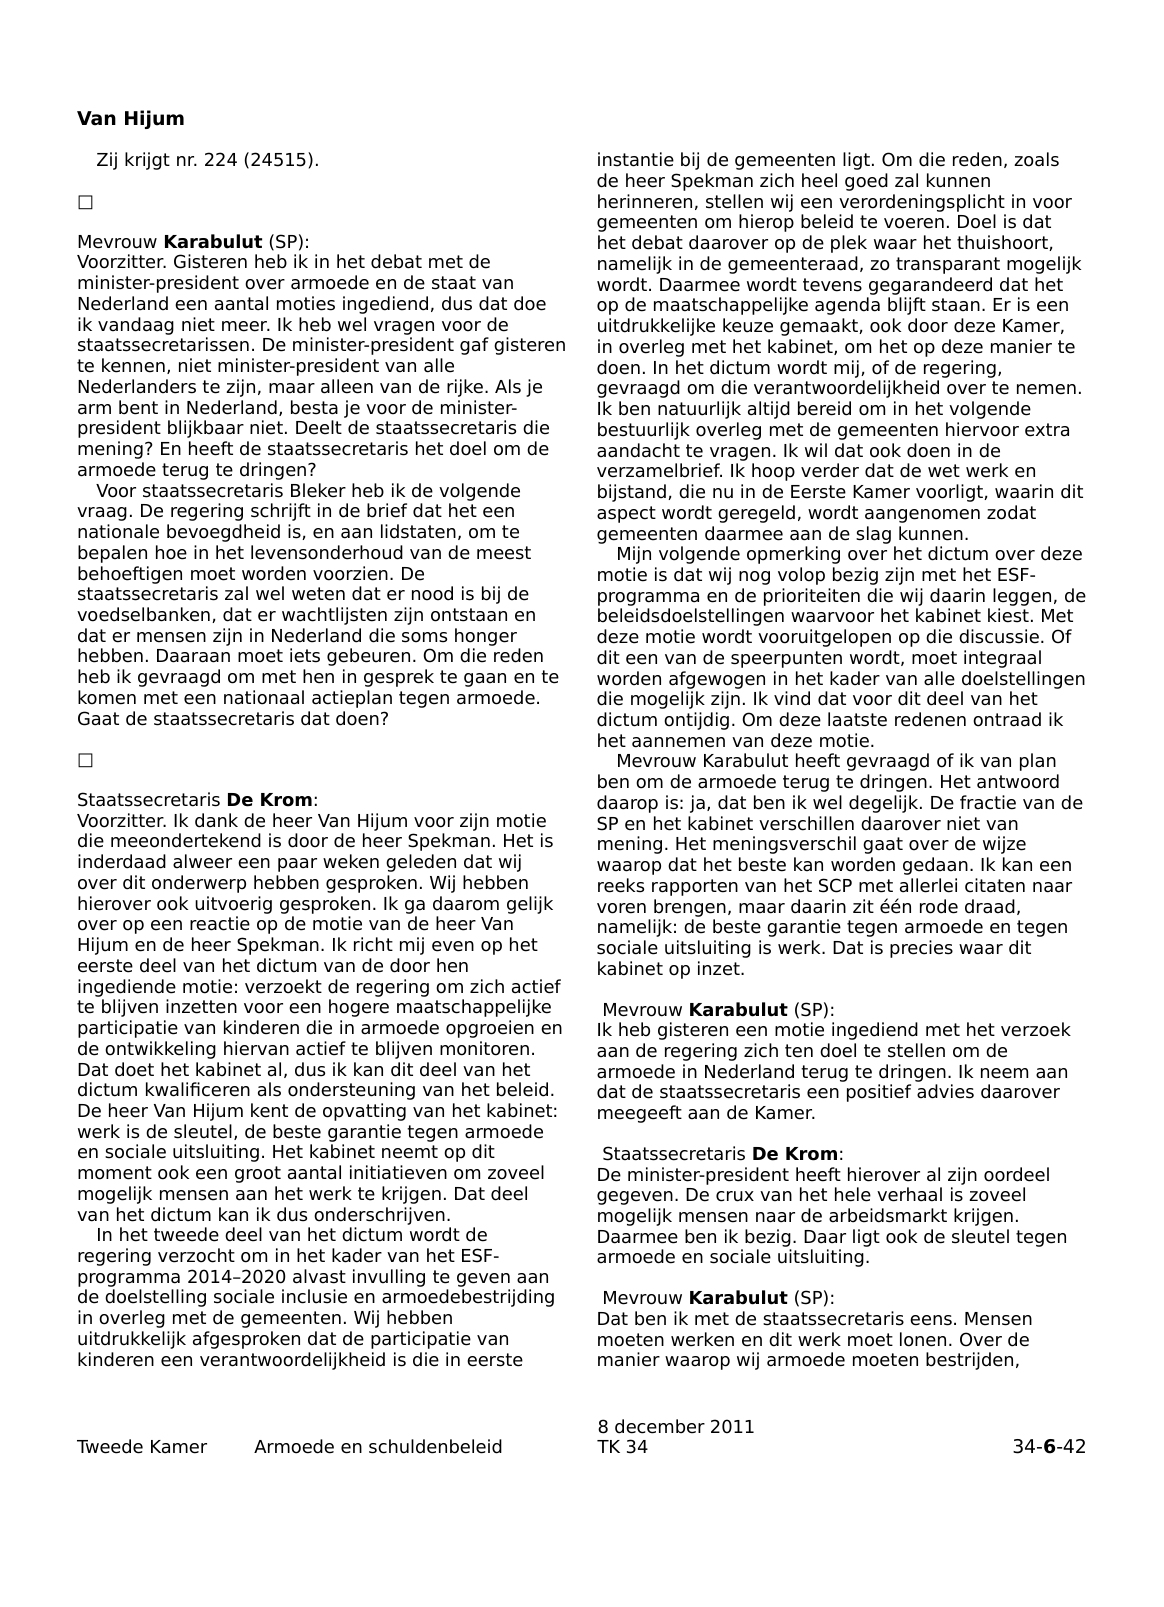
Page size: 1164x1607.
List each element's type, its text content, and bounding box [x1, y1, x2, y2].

text □ [77, 749, 567, 770]
text Staatssecretaris De Krom: [596, 1144, 1087, 1164]
text Voor staatssecretaris Bleker heb ik de volgende vraag. De regering schrijft in de brief dat het een nationale bevoegdheid is, en aan lidstaten, om te bepalen hoe in het levensonderhoud van de meest behoeftigen moet worden voorzien. De staatssecretaris zal wel weten dat er nood is bij de voedselbanken, dat er wachtlijsten zijn ontstaan en dat er mensen zijn in Nederland die soms honger hebben. Daaraan moet iets gebeuren. Om die reden heb ik gevraagd om met hen in gesprek te gaan en te komen met een nationaal actieplan tegen armoede. Gaat de staatssecretaris dat doen? [77, 480, 567, 729]
text Staatssecretaris De Krom: [77, 790, 567, 811]
text Voorzitter. Gisteren heb ik in het debat met de minister-president over armoede en de staat van Nederland een aantal moties ingediend, dus dat doe ik vandaag niet meer. Ik heb wel vragen voor de staatssecretarissen. De minister-president gaf gisteren te kennen, niet minister-president van alle Nederlanders te zijn, maar alleen van de rijke. Als je arm bent in Nederland, besta je voor de minister-president blijkbaar niet. Deelt de staatssecretaris die mening? En heeft de staatssecretaris het doel om de armoede terug te dringen? [77, 252, 567, 480]
text Mevrouw Karabulut (SP): [596, 1288, 1087, 1309]
text □ [77, 191, 567, 212]
text In het tweede deel van het dictum wordt de regering verzocht om in het kader van het ESF-programma 2014–2020 alvast invulling te geven aan de doelstelling sociale inclusie en armoedebestrijding in overleg met de gemeenten. Wij hebben uitdrukkelijk afgesproken dat de participatie van kinderen een verantwoordelijkheid is die in eerste [77, 1225, 567, 1370]
text Zij krijgt nr. 224 (24515). [77, 150, 567, 171]
text Mijn volgende opmerking over het dictum over deze motie is dat wij nog volop bezig zijn met het ESF-programma en de prioriteiten die wij daarin leggen, de beleidsdoelstellingen waarvoor het kabinet kiest. Met deze motie wordt vooruitgelopen op die discussie. Of dit een van de speerpunten wordt, moet integraal worden afgewogen in het kader van alle doelstellingen die mogelijk zijn. Ik vind dat voor dit deel van het dictum ontijdig. Om deze laatste redenen ontraad ik het aannemen van deze motie. [596, 544, 1087, 751]
text instantie bij de gemeenten ligt. Om die reden, zoals de heer Spekman zich heel goed zal kunnen herinneren, stellen wij een verordeningsplicht in voor gemeenten om hierop beleid te voeren. Doel is dat het debat daarover op de plek waar het thuishoort, namelijk in de gemeenteraad, zo transparant mogelijk wordt. Daarmee wordt tevens gegarandeerd dat het op de maatschappelijke agenda blijft staan. Er is een uitdrukkelijke keuze gemaakt, ook door deze Kamer, in overleg met het kabinet, om het op deze manier te doen. In het dictum wordt mij, of de regering, gevraagd om die verantwoordelijkheid over te nemen. Ik ben natuurlijk altijd bereid om in het volgende bestuurlijk overleg met de gemeenten hiervoor extra aandacht te vragen. Ik wil dat ook doen in de verzamelbrief. Ik hoop verder dat de wet werk en bijstand, die nu in de Eerste Kamer voorligt, waarin dit aspect wordt geregeld, wordt aangenomen zodat gemeenten daarmee aan de slag kunnen. [596, 150, 1087, 544]
text Voorzitter. Ik dank de heer Van Hijum voor zijn motie die meeondertekend is door de heer Spekman. Het is inderdaad alweer een paar weken geleden dat wij over dit onderwerp hebben gesproken. Wij hebben hierover ook uitvoerig gesproken. Ik ga daarom gelijk over op een reactie op de motie van de heer Van Hijum en de heer Spekman. Ik richt mij even op het eerste deel van het dictum van de door hen ingediende motie: verzoekt de regering om zich actief te blijven inzetten voor een hogere maatschappelijke participatie van kinderen die in armoede opgroeien en de ontwikkeling hiervan actief te blijven monitoren. Dat doet het kabinet al, dus ik kan dit deel van het dictum kwalificeren als ondersteuning van het beleid. De heer Van Hijum kent de opvatting van het kabinet: werk is de sleutel, de beste garantie tegen armoede en sociale uitsluiting. Het kabinet neemt op dit moment ook een groot aantal initiatieven om zoveel mogelijk mensen aan het werk te krijgen. Dat deel van het dictum kan ik dus onderschrijven. [77, 811, 567, 1225]
text Mevrouw Karabulut (SP): [596, 999, 1087, 1020]
text Ik heb gisteren een motie ingediend met het verzoek aan de regering zich ten doel te stellen om de armoede in Nederland terug te dringen. Ik neem aan dat de staatssecretaris een positief advies daarover meegeeft aan de Kamer. [596, 1020, 1087, 1124]
text De minister-president heeft hierover al zijn oordeel gegeven. De crux van het hele verhaal is zoveel mogelijk mensen naar de arbeidsmarkt krijgen. Daarmee ben ik bezig. Daar ligt ook de sleutel tegen armoede en sociale uitsluiting. [596, 1164, 1087, 1268]
text Mevrouw Karabulut heeft gevraagd of ik van plan ben om de armoede terug te dringen. Het antwoord daarop is: ja, dat ben ik wel degelijk. De fractie van de SP en het kabinet verschillen daarover niet van mening. Het meningsverschil gaat over de wijze waarop dat het beste kan worden gedaan. Ik kan een reeks rapporten van het SCP met allerlei citaten naar voren brengen, maar daarin zit één rode draad, namelijk: de beste garantie tegen armoede en tegen sociale uitsluiting is werk. Dat is precies waar dit kabinet op inzet. [596, 751, 1087, 979]
text Mevrouw Karabulut (SP): [77, 232, 567, 252]
text Dat ben ik met de staatssecretaris eens. Mensen moeten werken en dit werk moet lonen. Over de manier waarop wij armoede moeten bestrijden, [596, 1309, 1087, 1371]
